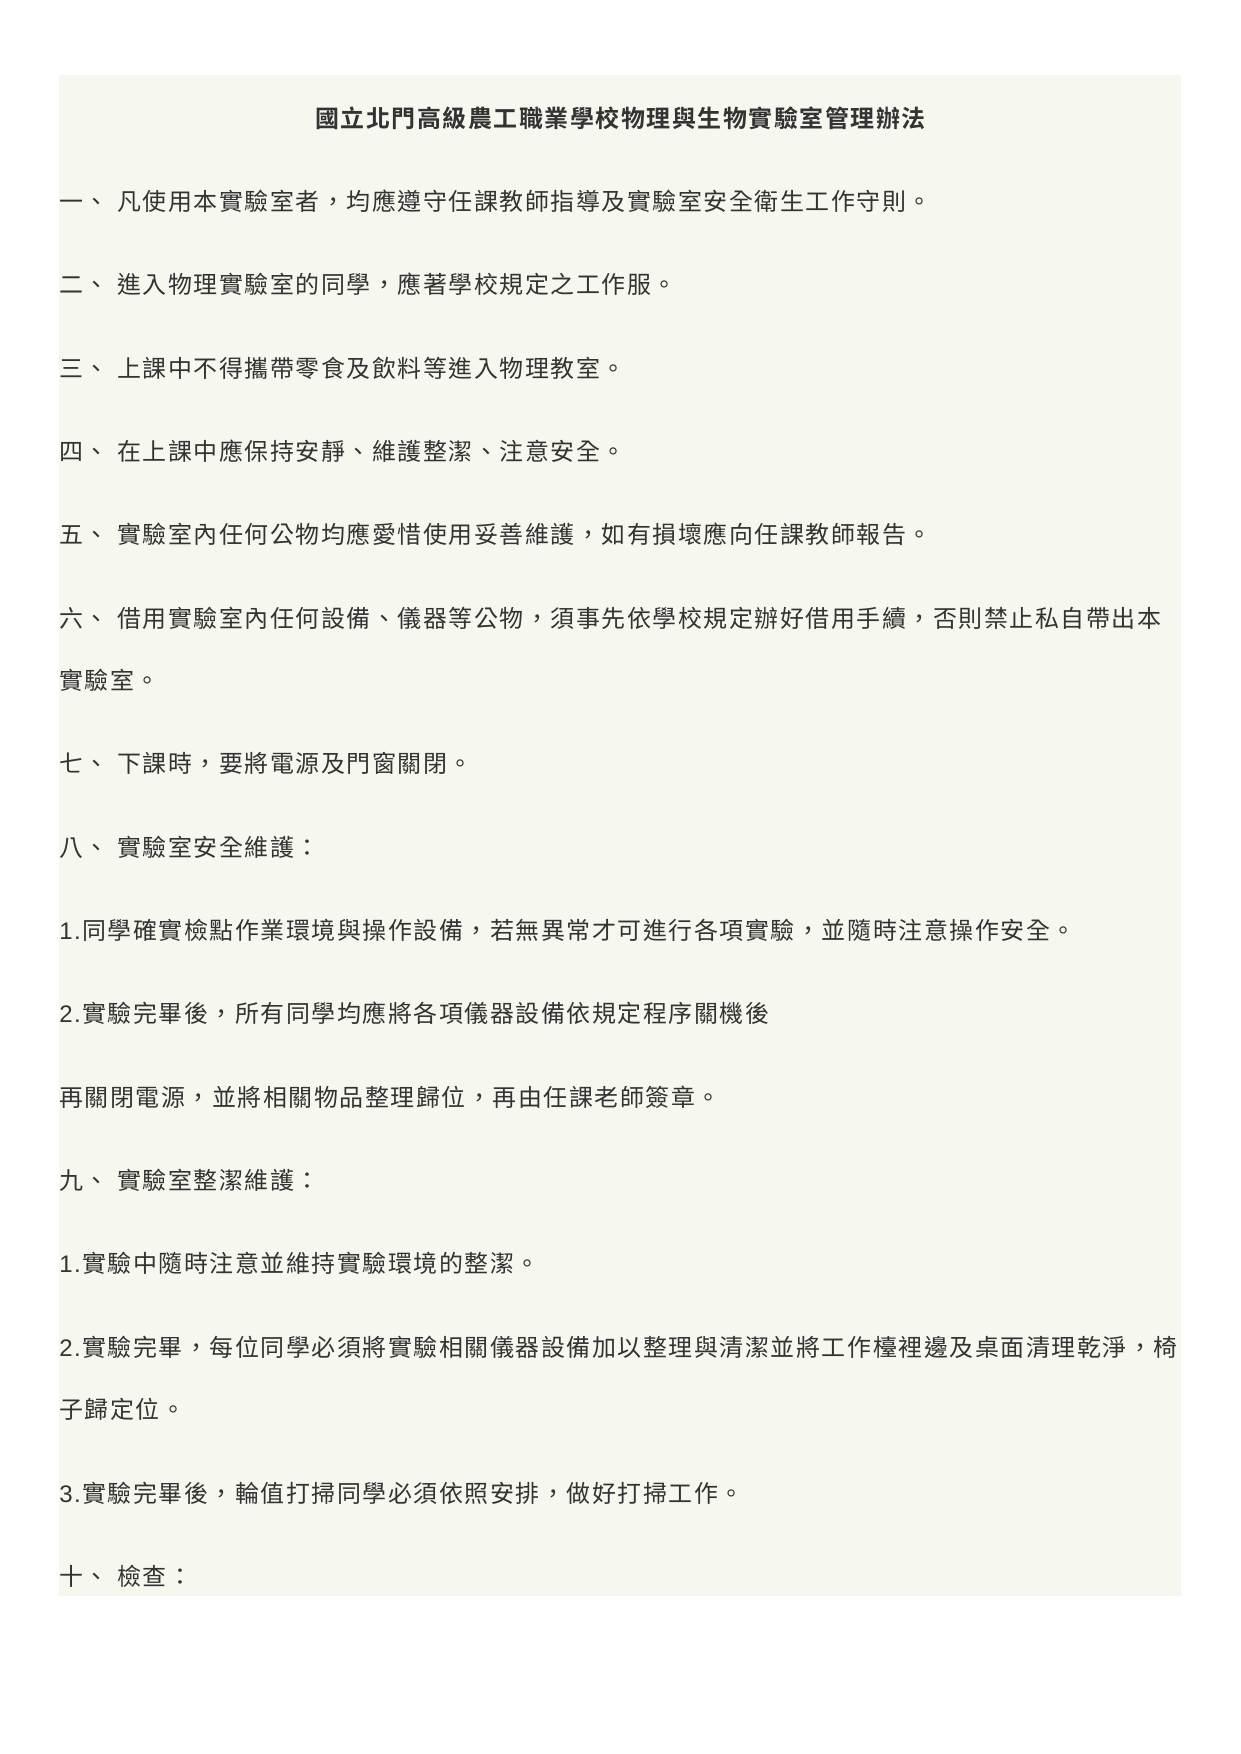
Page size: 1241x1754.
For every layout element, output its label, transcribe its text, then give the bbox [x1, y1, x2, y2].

text 七、 下課時，要將電源及門窗關閉。 [59, 721, 1181, 783]
text 九、 實驗室整潔維護： [59, 1137, 1181, 1200]
text 五、 實驗室內任何公物均應愛惜使用妥善維護，如有損壞應向任課教師報告。 [59, 492, 1181, 554]
text 3.實驗完畢後，輪值打掃同學必須依照安排，做好打掃工作。 [59, 1450, 1181, 1512]
text 三、 上課中不得攜帶零食及飲料等進入物理教室。 [59, 325, 1181, 387]
text 2.實驗完畢後，所有同學均應將各項儀器設備依規定程序關機後 [59, 971, 1181, 1033]
text 1.同學確實檢點作業環境與操作設備，若無異常才可進行各項實驗，並隨時注意操作安全。 [59, 887, 1181, 950]
text 十、 檢查： [59, 1533, 1181, 1596]
text 1.實驗中隨時注意並維持實驗環境的整潔。 [59, 1221, 1181, 1283]
text 國立北門高級農工職業學校物理與生物實驗室管理辦法 [59, 75, 1181, 137]
text 四、 在上課中應保持安靜、維護整潔、注意安全。 [59, 408, 1181, 471]
text 2.實驗完畢，每位同學必須將實驗相關儀器設備加以整理與清潔並將工作檯裡邊及桌面清理乾淨，椅子歸定位。 [59, 1304, 1181, 1429]
text 六、 借用實驗室內任何設備、儀器等公物，須事先依學校規定辦好借用手續，否則禁止私自帶出本實驗室。 [59, 575, 1181, 700]
text 一、 凡使用本實驗室者，均應遵守任課教師指導及實驗室安全衛生工作守則。 [59, 158, 1181, 221]
text 二、 進入物理實驗室的同學，應著學校規定之工作服。 [59, 242, 1181, 304]
text 八、 實驗室安全維護： [59, 804, 1181, 867]
text 再關閉電源，並將相關物品整理歸位，再由任課老師簽章。 [59, 1054, 1181, 1117]
